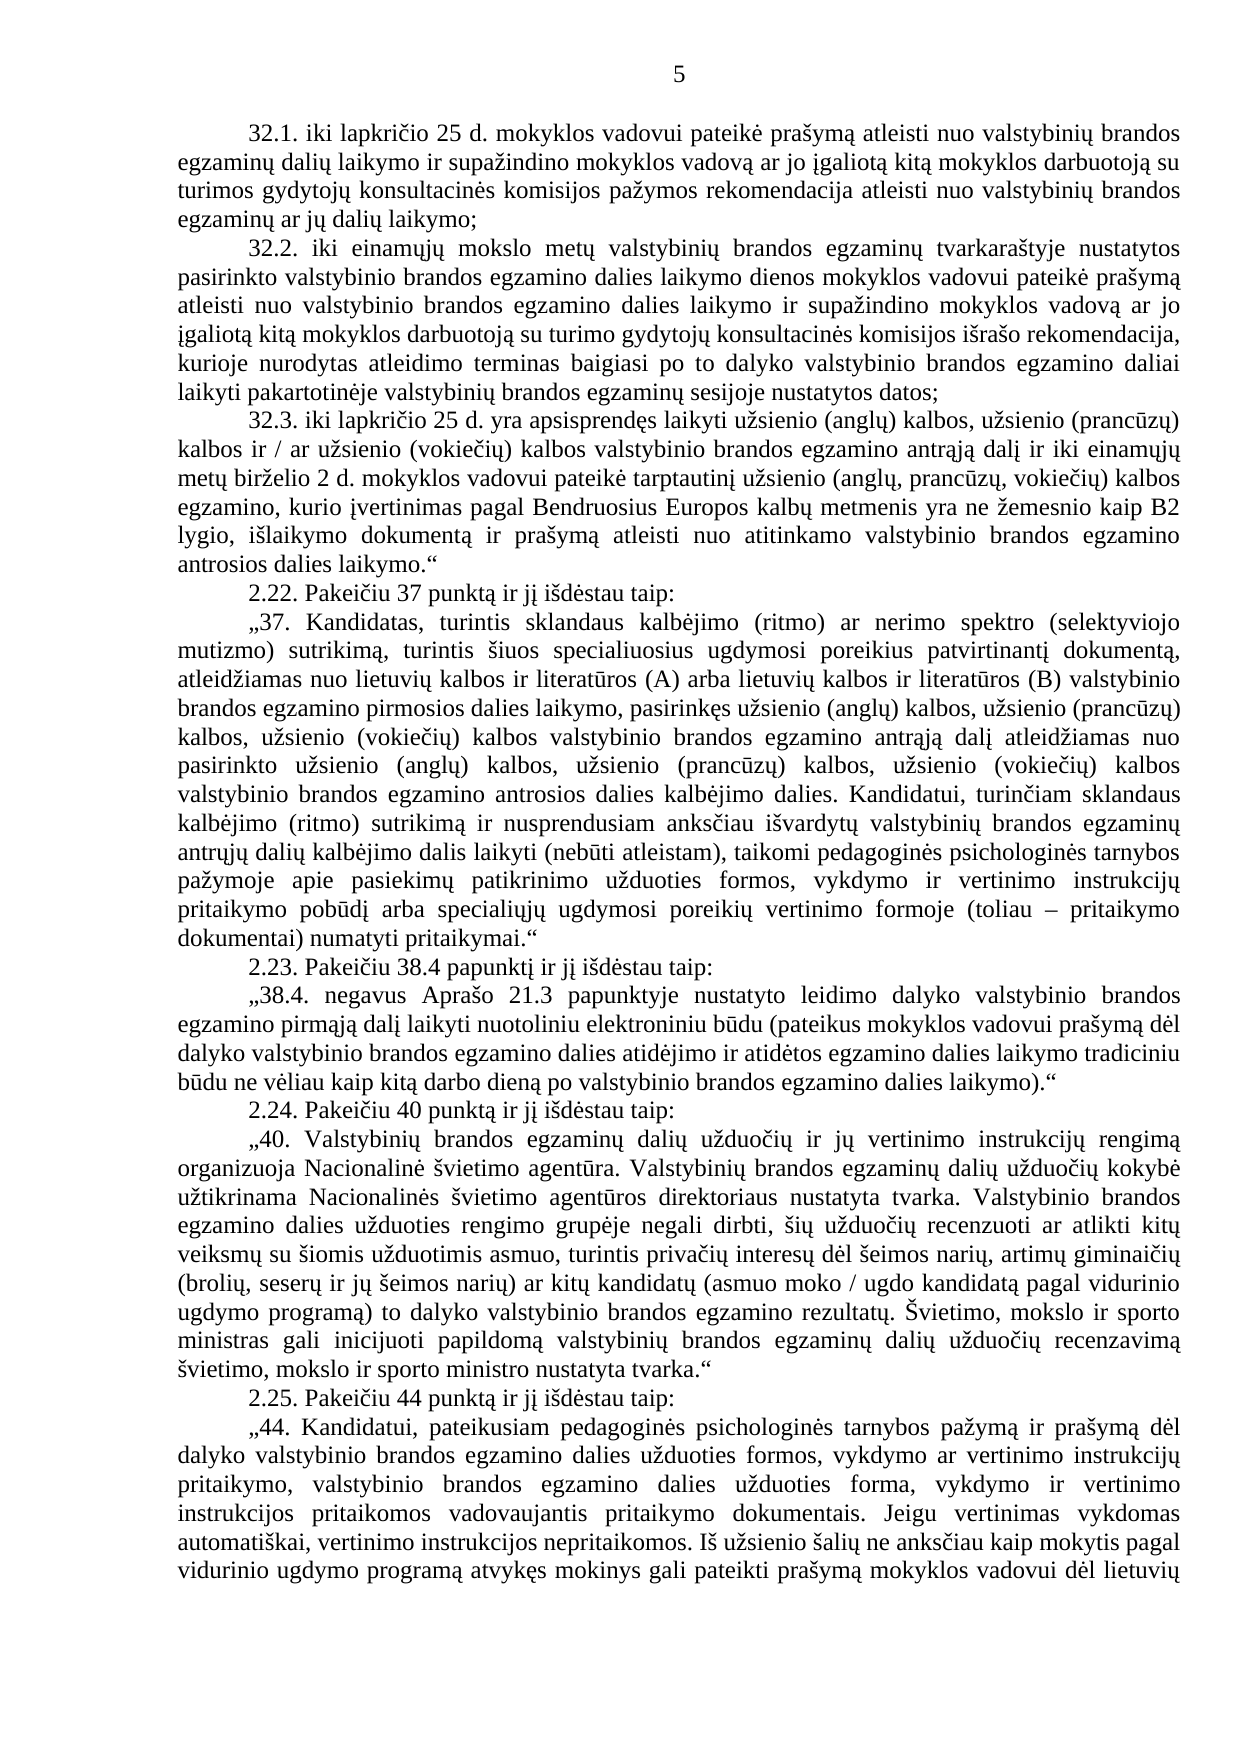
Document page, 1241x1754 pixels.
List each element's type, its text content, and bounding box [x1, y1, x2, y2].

text 2.25. Pakeičiu 44 punktą ir jį išdėstau taip: [177, 1383, 1181, 1412]
text 2.23. Pakeičiu 38.4 papunktį ir jį išdėstau taip: [177, 952, 1181, 981]
text „44. Kandidatui, pateikusiam pedagoginės psichologinės tarnybos pažymą ir prašymą dėl dalyko valstybinio brandos egzamino dalies užduoties formos, vykdymo ar vertinimo instrukcijų pritaikymo, valstybinio brandos egzamino dalies užduoties forma, vykdymo ir vertinimo instrukcijos pritaikomos vadovaujantis pritaikymo dokumentais. Jeigu vertinimas vykdomas automatiškai, vertinimo instrukcijos nepritaikomos. Iš užsienio šalių ne anksčiau kaip mokytis pagal vidurinio ugdymo programą atvykęs mokinys gali pateikti prašymą mokyklos vadovui dėl lietuvių [177, 1412, 1181, 1584]
text 32.1. iki lapkričio 25 d. mokyklos vadovui pateikė prašymą atleisti nuo valstybinių brandos egzaminų dalių laikymo ir supažindino mokyklos vadovą ar jo įgaliotą kitą mokyklos darbuotoją su turimos gydytojų konsultacinės komisijos pažymos rekomendacija atleisti nuo valstybinių brandos egzaminų ar jų dalių laikymo; [177, 118, 1181, 233]
text „40. Valstybinių brandos egzaminų dalių užduočių ir jų vertinimo instrukcijų rengimą organizuoja Nacionalinė švietimo agentūra. Valstybinių brandos egzaminų dalių užduočių kokybė užtikrinama Nacionalinės švietimo agentūros direktoriaus nustatyta tvarka. Valstybinio brandos egzamino dalies užduoties rengimo grupėje negali dirbti, šių užduočių recenzuoti ar atlikti kitų veiksmų su šiomis užduotimis asmuo, turintis privačių interesų dėl šeimos narių, artimų giminaičių (brolių, seserų ir jų šeimos narių) ar kitų kandidatų (asmuo moko / ugdo kandidatą pagal vidurinio ugdymo programą) to dalyko valstybinio brandos egzamino rezultatų. Švietimo, mokslo ir sporto ministras gali inicijuoti papildomą valstybinių brandos egzaminų dalių užduočių recenzavimą švietimo, mokslo ir sporto ministro nustatyta tvarka.“ [177, 1124, 1181, 1383]
text 32.2. iki einamųjų mokslo metų valstybinių brandos egzaminų tvarkaraštyje nustatytos pasirinkto valstybinio brandos egzamino dalies laikymo dienos mokyklos vadovui pateikė prašymą atleisti nuo valstybinio brandos egzamino dalies laikymo ir supažindino mokyklos vadovą ar jo įgaliotą kitą mokyklos darbuotoją su turimo gydytojų konsultacinės komisijos išrašo rekomendacija, kurioje nurodytas atleidimo terminas baigiasi po to dalyko valstybinio brandos egzamino daliai laikyti pakartotinėje valstybinių brandos egzaminų sesijoje nustatytos datos; [177, 233, 1181, 406]
text 32.3. iki lapkričio 25 d. yra apsisprendęs laikyti užsienio (anglų) kalbos, užsienio (prancūzų) kalbos ir / ar užsienio (vokiečių) kalbos valstybinio brandos egzamino antrąją dalį ir iki einamųjų metų birželio 2 d. mokyklos vadovui pateikė tarptautinį užsienio (anglų, prancūzų, vokiečių) kalbos egzamino, kurio įvertinimas pagal Bendruosius Europos kalbų metmenis yra ne žemesnio kaip B2 lygio, išlaikymo dokumentą ir prašymą atleisti nuo atitinkamo valstybinio brandos egzamino antrosios dalies laikymo.“ [177, 406, 1181, 578]
text „38.4. negavus Aprašo 21.3 papunktyje nustatyto leidimo dalyko valstybinio brandos egzamino pirmąją dalį laikyti nuotoliniu elektroniniu būdu (pateikus mokyklos vadovui prašymą dėl dalyko valstybinio brandos egzamino dalies atidėjimo ir atidėtos egzamino dalies laikymo tradiciniu būdu ne vėliau kaip kitą darbo dieną po valstybinio brandos egzamino dalies laikymo).“ [177, 981, 1181, 1096]
text 2.22. Pakeičiu 37 punktą ir jį išdėstau taip: [177, 578, 1181, 607]
text 2.24. Pakeičiu 40 punktą ir jį išdėstau taip: [177, 1096, 1181, 1124]
text „37. Kandidatas, turintis sklandaus kalbėjimo (ritmo) ar nerimo spektro (selektyviojo mutizmo) sutrikimą, turintis šiuos specialiuosius ugdymosi poreikius patvirtinantį dokumentą, atleidžiamas nuo lietuvių kalbos ir literatūros (A) arba lietuvių kalbos ir literatūros (B) valstybinio brandos egzamino pirmosios dalies laikymo, pasirinkęs užsienio (anglų) kalbos, užsienio (prancūzų) kalbos, užsienio (vokiečių) kalbos valstybinio brandos egzamino antrąją dalį atleidžiamas nuo pasirinkto užsienio (anglų) kalbos, užsienio (prancūzų) kalbos, užsienio (vokiečių) kalbos valstybinio brandos egzamino antrosios dalies kalbėjimo dalies. Kandidatui, turinčiam sklandaus kalbėjimo (ritmo) sutrikimą ir nusprendusiam anksčiau išvardytų valstybinių brandos egzaminų antrųjų dalių kalbėjimo dalis laikyti (nebūti atleistam), taikomi pedagoginės psichologinės tarnybos pažymoje apie pasiekimų patikrinimo užduoties formos, vykdymo ir vertinimo instrukcijų pritaikymo pobūdį arba specialiųjų ugdymosi poreikių vertinimo formoje (toliau – pritaikymo dokumentai) numatyti pritaikymai.“ [177, 607, 1181, 952]
